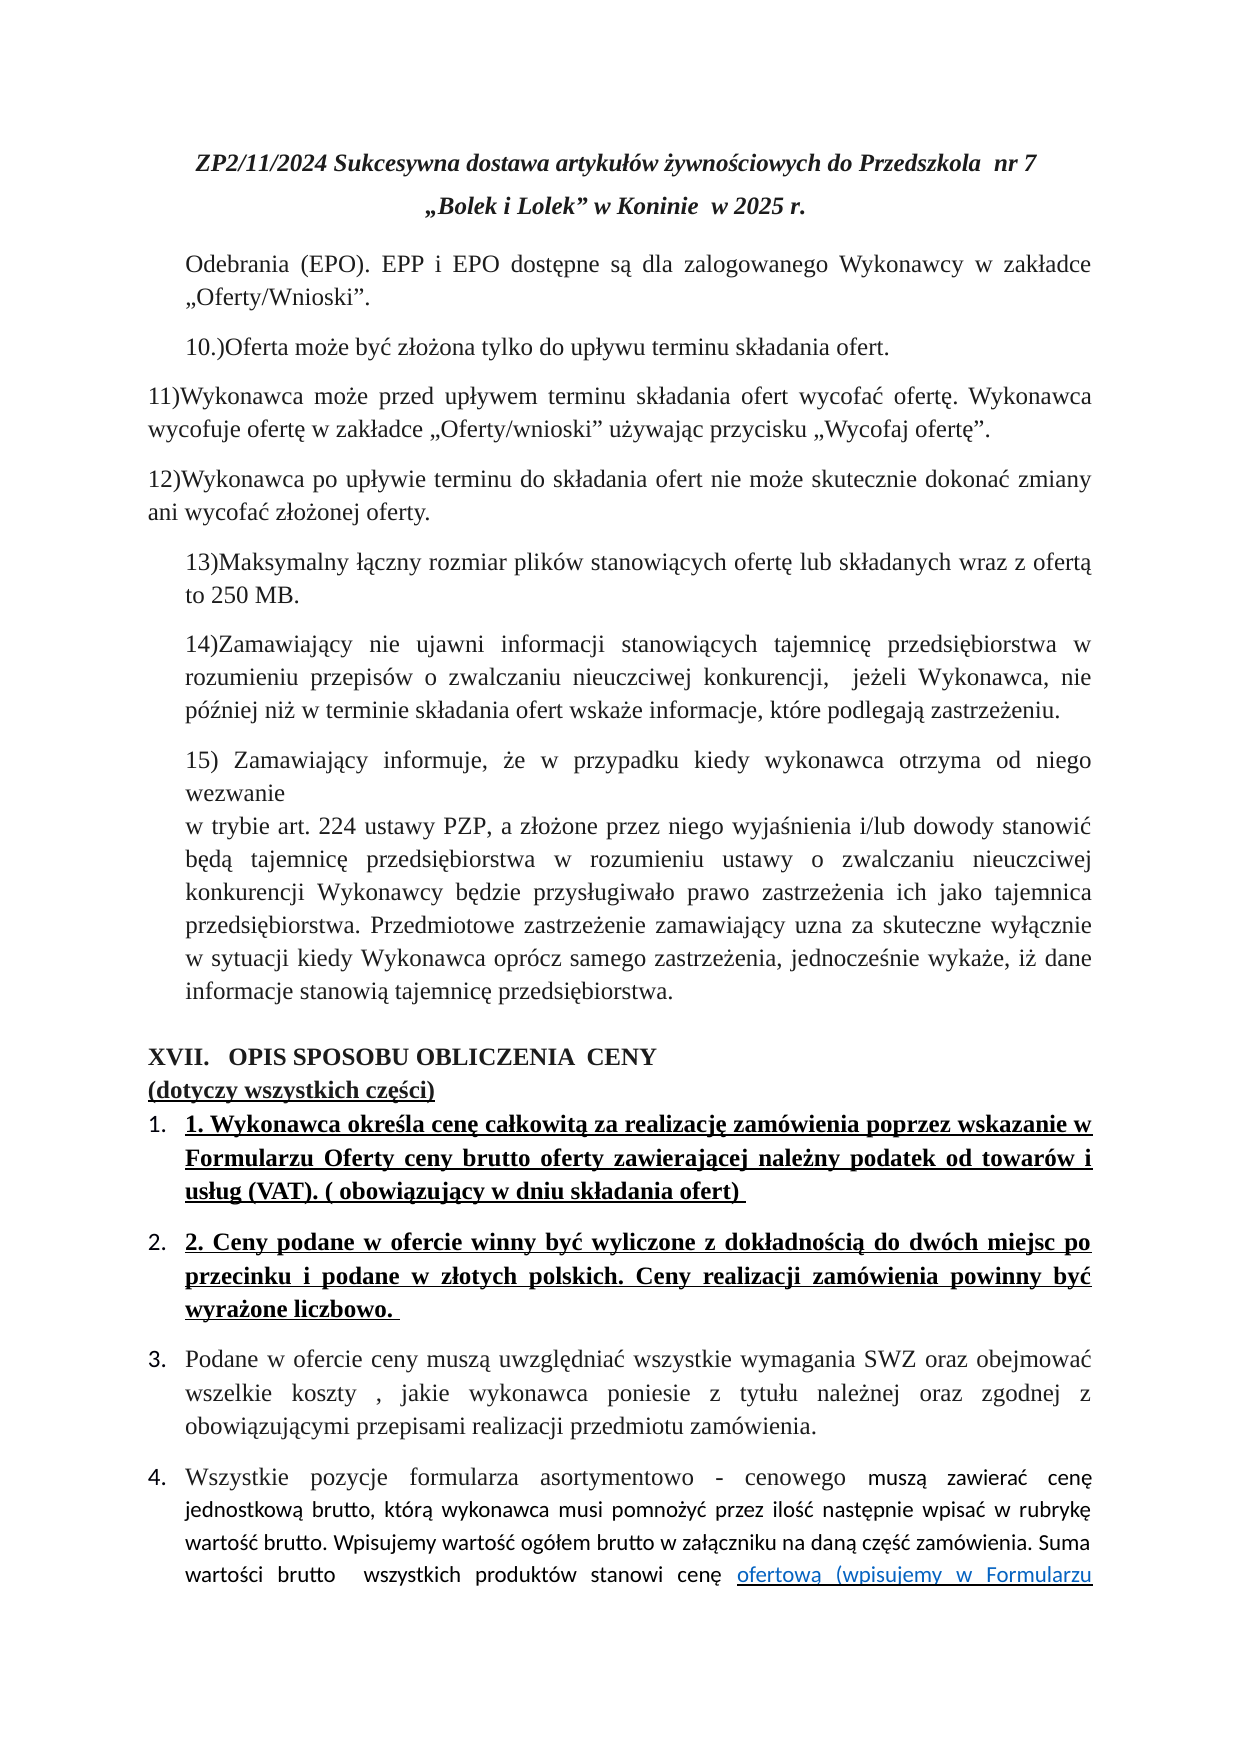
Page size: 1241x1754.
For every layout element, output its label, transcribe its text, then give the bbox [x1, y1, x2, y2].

text XVII. OPIS SPOSOBU OBLICZENIA CENY [148, 1042, 1093, 1071]
list 1. Wykonawca określa cenę całkowitą za realizację zamówienia poprzez wskazanie w Formularzu Oferty ceny brutto oferty zawierającej należny podatek od towarów i usług (VAT). ( obowiązujący w dniu składania ofert) [148, 1108, 1093, 1205]
text 14)Zamawiający nie ujawni informacji stanowiących tajemnicę przedsiębiorstwa w rozumieniu przepisów o zwalczaniu nieuczciwej konkurencji, jeżeli Wykonawca, nie później niż w terminie składania ofert wskaże informacje, które podlegają zastrzeżeniu. [185, 629, 1093, 724]
text 13)Maksymalny łączny rozmiar plików stanowiących ofertę lub składanych wraz z ofertą to 250 MB. [185, 547, 1093, 608]
text 11)Wykonawca może przed upływem terminu składania ofert wycofać ofertę. Wykonawca wycofuje ofertę w zakładce „Oferty/wnioski” używając przycisku „Wycofaj ofertę”. [148, 381, 1093, 443]
text 12)Wykonawca po upływie terminu do składania ofert nie może skutecznie dokonać zmiany ani wycofać złożonej oferty. [148, 464, 1093, 526]
text (dotyczy wszystkich części) [148, 1075, 1093, 1104]
list Wszystkie pozycje formularza asortymentowo - cenowego muszą zawierać cenę jednostkową brutto, którą wykonawca musi pomnożyć przez ilość następnie wpisać w rubrykę wartość brutto. Wpisujemy wartość ogółem brutto w załączniku na daną część zamówienia. Suma wartości brutto wszystkich produktów stanowi cenę ofertową (wpisujemy w Formularzu [148, 1461, 1093, 1588]
list Podane w ofercie ceny muszą uwzględniać wszystkie wymagania SWZ oraz obejmować wszelkie koszty , jakie wykonawca poniesie z tytułu należnej oraz zgodnej z obowiązującymi przepisami realizacji przedmiotu zamówienia. [148, 1343, 1093, 1440]
text 10.)Oferta może być złożona tylko do upływu terminu składania ofert. [185, 332, 1093, 360]
list 2. Ceny podane w ofercie winny być wyliczone z dokładnością do dwóch miejsc po przecinku i podane w złotych polskich. Ceny realizacji zamówienia powinny być wyrażone liczbowo. [148, 1226, 1093, 1322]
text 15) Zamawiający informuje, że w przypadku kiedy wykonawca otrzyma od niego wezwanie w trybie art. 224 ustawy PZP, a złożone przez niego wyjaśnienia i/lub dowody stanowić będą tajemnicę przedsiębiorstwa w rozumieniu ustawy o zwalczaniu nieuczciwej konkurencji Wykonawcy będzie przysługiwało prawo zastrzeżenia ich jako tajemnica przedsiębiorstwa. Przedmiotowe zastrzeżenie zamawiający uzna za skuteczne wyłącznie w sytuacji kiedy Wykonawca oprócz samego zastrzeżenia, jednocześnie wykaże, iż dane informacje stanowią tajemnicę przedsiębiorstwa. [185, 745, 1093, 1005]
text Odebrania (EPO). EPP i EPO dostępne są dla zalogowanego Wykonawcy w zakładce „Oferty/Wnioski”. [185, 249, 1093, 311]
